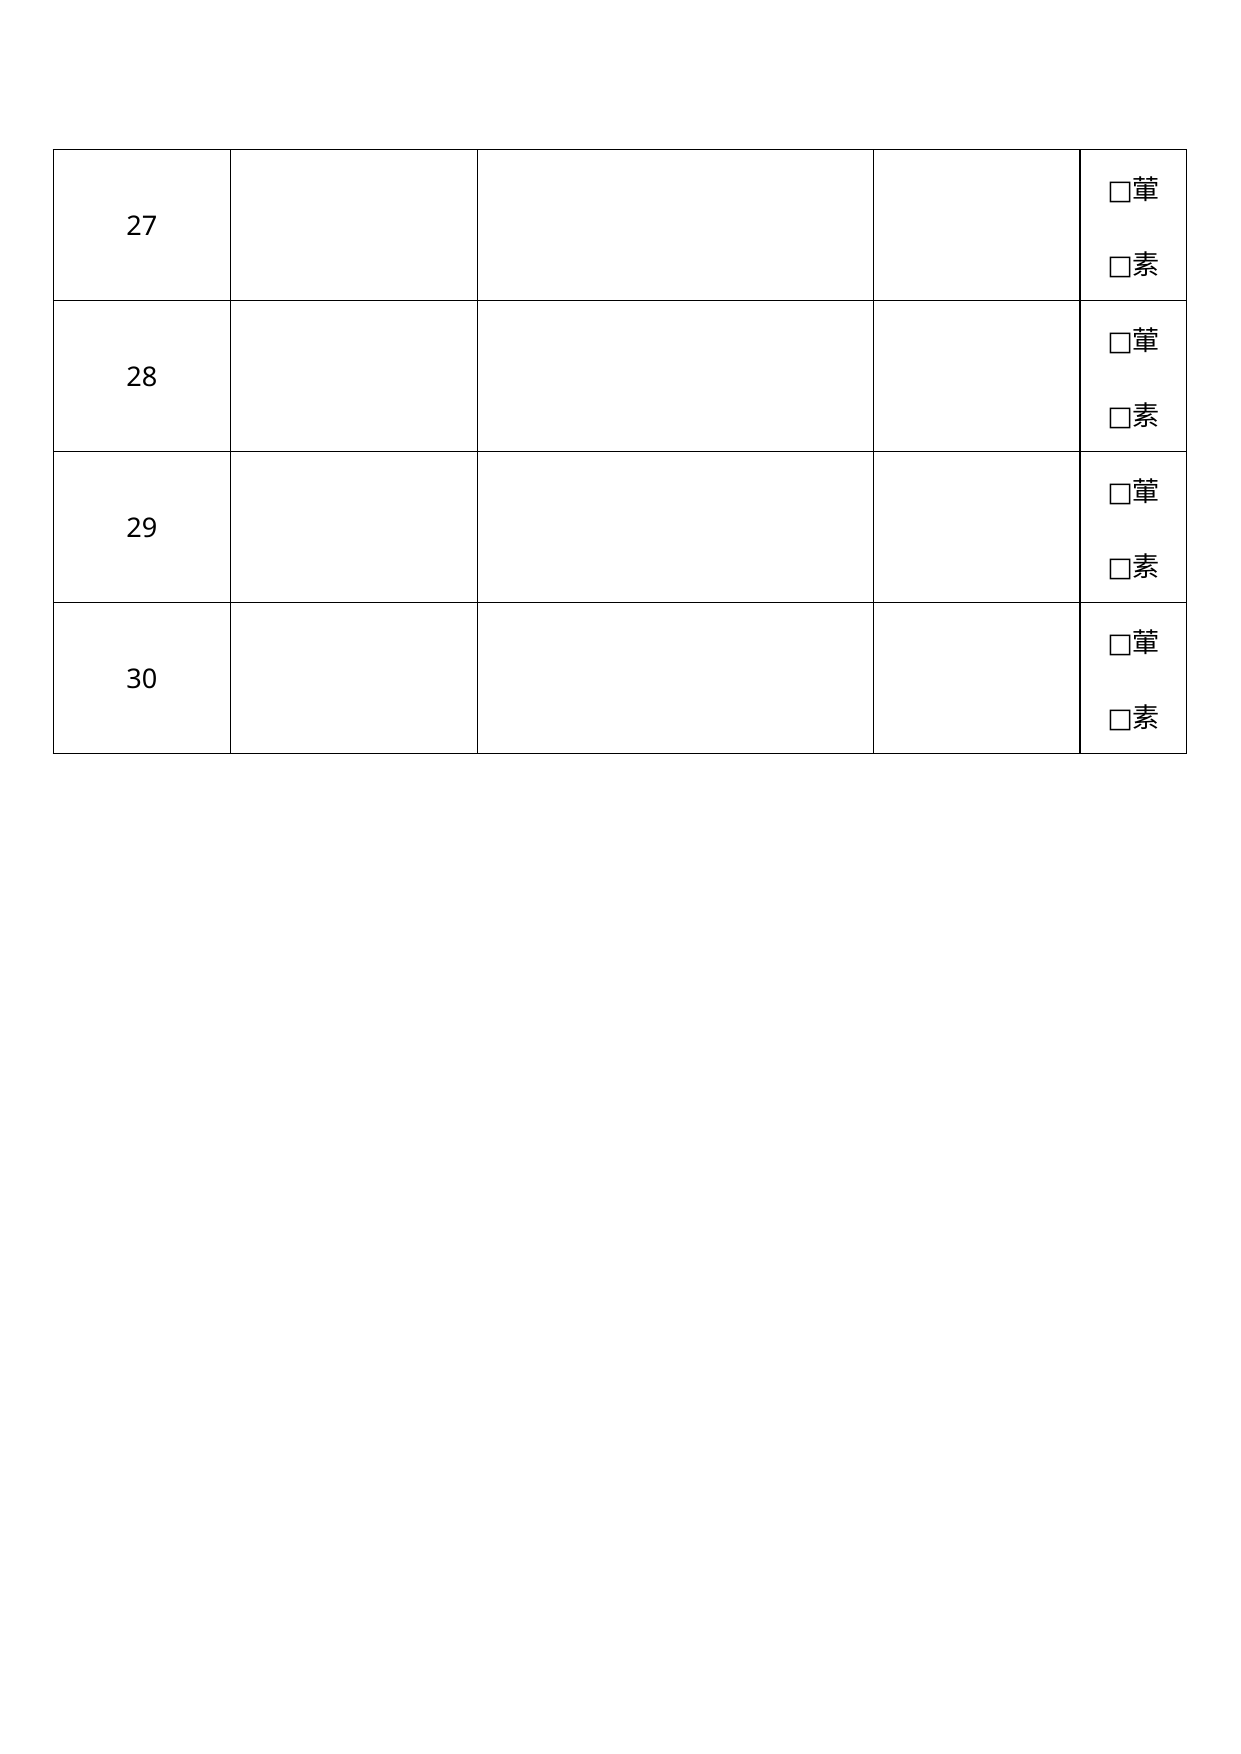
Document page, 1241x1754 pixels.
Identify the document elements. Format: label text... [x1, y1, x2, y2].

table_cell [874, 301, 1079, 451]
table_cell [478, 301, 873, 451]
table_cell [478, 452, 873, 602]
table_cell 29 [54, 452, 230, 602]
table_cell □葷 □素 [1081, 452, 1186, 602]
table_cell [478, 150, 873, 300]
table_cell 30 [54, 603, 230, 753]
table_cell [231, 301, 477, 451]
table_cell [874, 603, 1079, 753]
table_cell 28 [54, 301, 230, 451]
table_cell □葷 □素 [1081, 150, 1186, 300]
table_cell [231, 603, 477, 753]
table_cell □葷 □素 [1081, 301, 1186, 451]
table_cell [874, 452, 1079, 602]
table_cell [874, 150, 1079, 300]
table_cell □葷 □素 [1081, 603, 1186, 753]
table_cell [231, 452, 477, 602]
table_cell 27 [54, 150, 230, 300]
table_cell [231, 150, 477, 300]
table_cell [478, 603, 873, 753]
